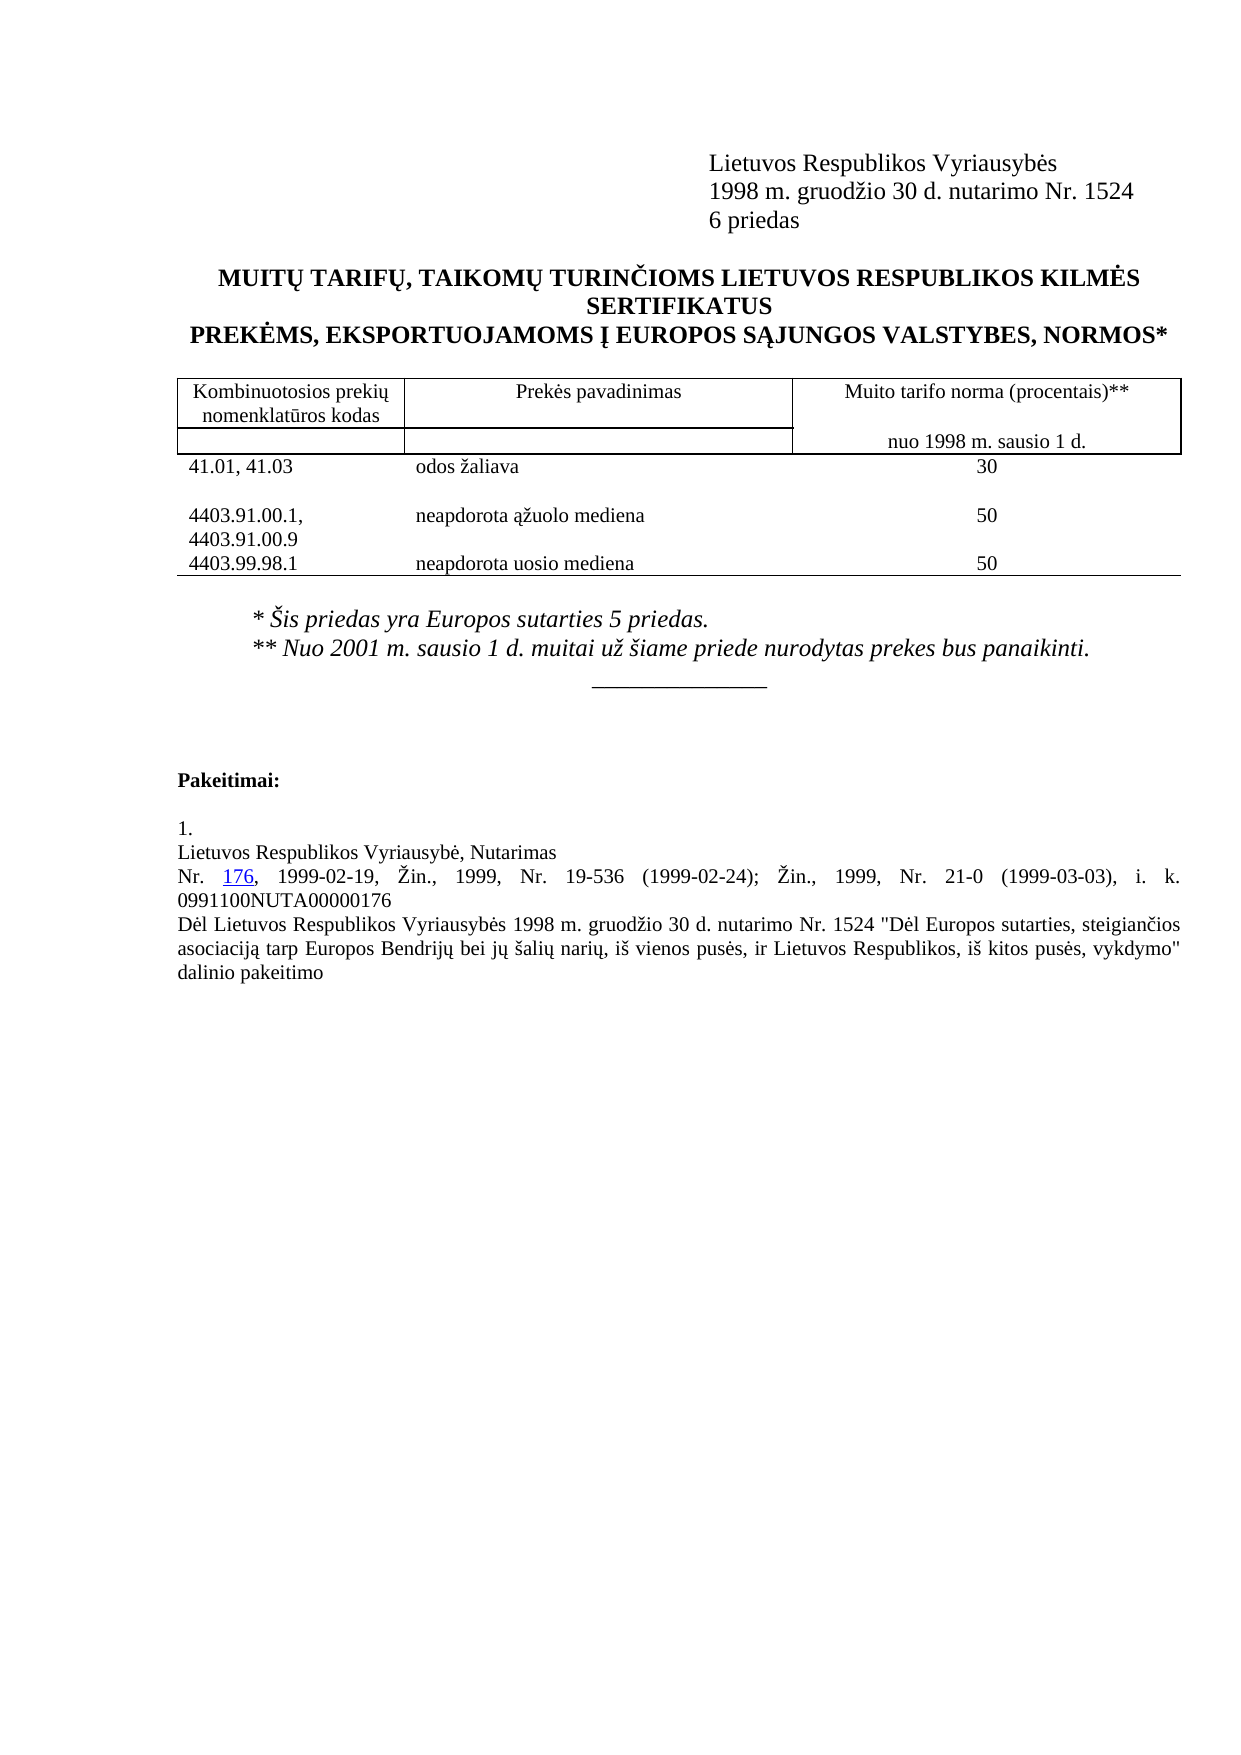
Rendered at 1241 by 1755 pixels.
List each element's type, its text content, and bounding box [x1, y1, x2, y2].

text MUITŲ TARIFŲ, TAIKOMŲ TURINČIOMS LIETUVOS RESPUBLIKOS KILMĖS SERTIFIKATUS [177, 263, 1181, 320]
table_cell odos žaliava [404, 455, 793, 503]
text 1998 m. gruodžio 30 d. nutarimo Nr. 1524 [177, 176, 1181, 205]
table_header Prekės pavadinimas [405, 379, 792, 427]
table_cell neapdorota ąžuolo mediena [404, 503, 793, 551]
text Lietuvos Respublikos Vyriausybė, Nutarimas [177, 840, 1181, 864]
text 6 priedas [177, 205, 1181, 234]
text Pakeitimai: [177, 768, 1181, 792]
table_cell 4403.91.00.1, 4403.91.00.9 [177, 503, 404, 551]
table_cell 41.01, 41.03 [177, 455, 404, 503]
text PREKĖMS, EKSPORTUOJAMOMS Į EUROPOS SĄJUNGOS VALSTYBES, NORMOS* [177, 320, 1181, 349]
text ** Nuo 2001 m. sausio 1 d. muitai už šiame priede nurodytas prekes bus panaikinti. [177, 633, 1181, 662]
table_cell 50 [793, 551, 1181, 575]
text Dėl Lietuvos Respublikos Vyriausybės 1998 m. gruodžio 30 d. nutarimo Nr. 1524 "Dėl Europos sutarties, steigiančios asociaciją tarp Europos Bendrijų bei jų šalių narių, iš vienos pusės, ir Lietuvos Respublikos, iš kitos pusės, vykdymo" dalinio pakeitimo [177, 912, 1181, 984]
table_cell [405, 429, 792, 453]
text Nr. 176, 1999-02-19, Žin., 1999, Nr. 19-536 (1999-02-24); Žin., 1999, Nr. 21-0 (1999-03-03), i. k. 0991100NUTA00000176 [177, 864, 1181, 912]
text 1. [177, 816, 1181, 840]
table_cell nuo 1998 m. sausio 1 d. [793, 427, 1180, 453]
table_cell 4403.99.98.1 [177, 551, 404, 575]
text Lietuvos Respublikos Vyriausybės [177, 148, 1181, 176]
text * Šis priedas yra Europos sutarties 5 priedas. [177, 604, 1181, 633]
table_cell neapdorota uosio mediena [404, 551, 793, 575]
table_cell [178, 429, 404, 453]
text ______________ [177, 662, 1181, 691]
table_cell 30 [793, 455, 1181, 503]
table_header Muito tarifo norma (procentais)** [793, 379, 1180, 427]
table_cell 50 [793, 503, 1181, 551]
table_header Kombinuotosios prekių nomenklatūros kodas [178, 379, 404, 427]
